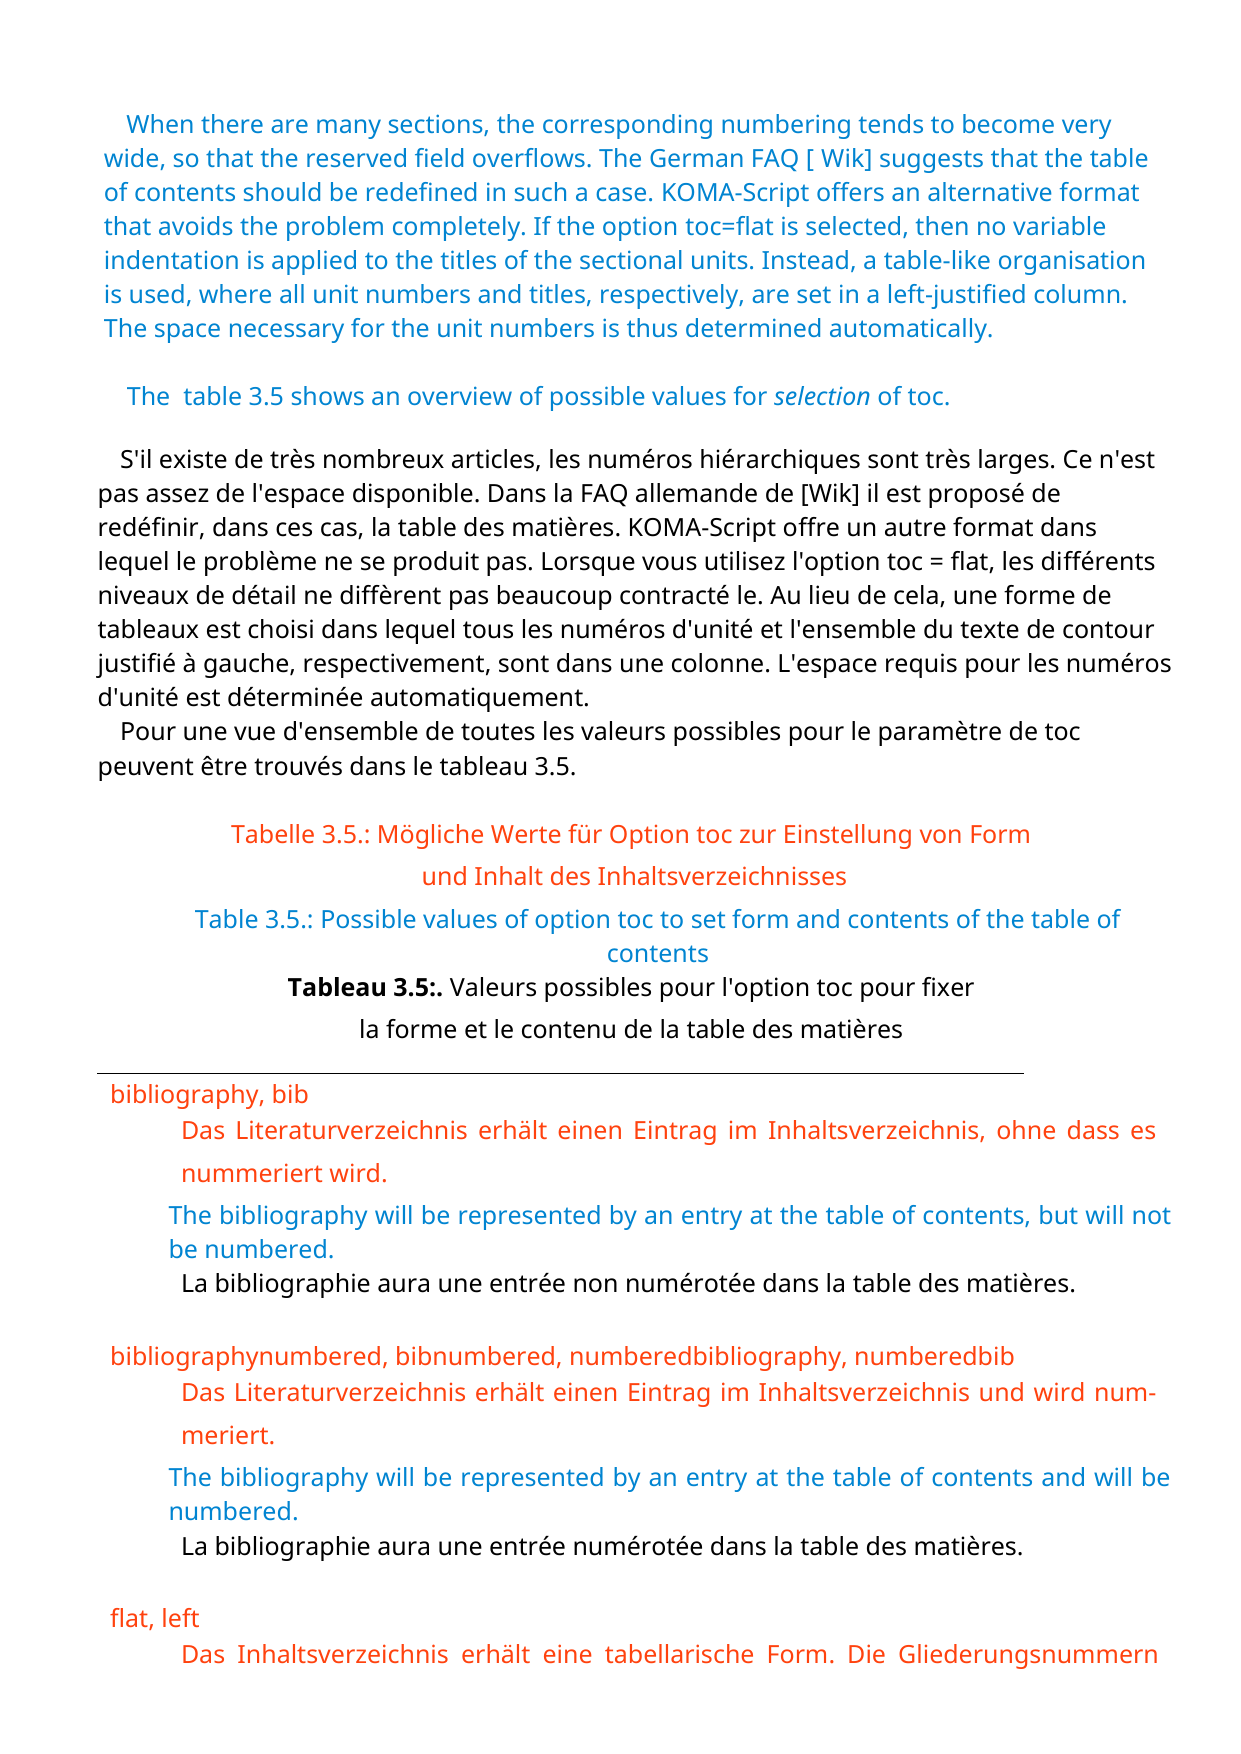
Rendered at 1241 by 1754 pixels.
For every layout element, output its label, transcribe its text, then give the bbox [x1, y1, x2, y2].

text und Inhalt des Inhaltsverzeichnisses [98, 859, 1170, 893]
text bibliography, bib [110, 1077, 1172, 1111]
text Table 3.5.: Possible values of option toc to set form and contents of the table of contents [143, 901, 1172, 969]
text When there are many sections, the corresponding numbering tends to become very wide, so that the reserved field overflows. The German FAQ [ Wik] suggests that the table of contents should be redefined in such a case. KOMA-Script oﬀers an alternative format that avoids the problem completely. If the option toc=flat is selected, then no variable indentation is applied to the titles of the sectional units. Instead, a table-like organisation is used, where all unit numbers and titles, respectively, are set in a left-justified column. The space necessary for the unit numbers is thus determined automatically. [104, 106, 1170, 345]
text la forme et le contenu de la table des matières [98, 1012, 1170, 1046]
text bibliographynumbered, bibnumbered, numberedbibliography, numberedbib [110, 1339, 1172, 1373]
text flat, left [110, 1601, 1172, 1635]
text Das Literaturverzeichnis erhält einen Eintrag im Inhaltsverzeichnis, ohne dass es nummeriert wird. [181, 1113, 1158, 1189]
text The bibliography will be represented by an entry at the table of contents and will be numbered. [168, 1460, 1172, 1528]
text Das Inhaltsverzeichnis erhält eine tabellarische Form. Die Gliederungsnummern [181, 1637, 1160, 1671]
text Tabelle 3.5.: Mögliche Werte für Option toc zur Einstellung von Form [98, 816, 1170, 850]
text The table 3.5 shows an overview of possible values for selection of toc. [127, 379, 1172, 413]
text La bibliographie aura une entrée non numérotée dans la table des matières. [181, 1266, 1158, 1300]
text Tableau 3.5:. Valeurs possibles pour l'option toc pour fixer [98, 969, 1170, 1003]
text Pour une vue d'ensemble de toutes les valeurs possibles pour le paramètre de toc peuvent être trouvés dans le tableau 3.5. [97, 714, 1170, 782]
text S'il existe de très nombreux articles, les numéros hiérarchiques sont très larges. Ce n'est pas assez de l'espace disponible. Dans la FAQ allemande de [Wik] il est proposé de redéfinir, dans ces cas, la table des matières. KOMA-Script offre un autre format dans lequel le problème ne se produit pas. Lorsque vous utilisez l'option toc = flat, les différents niveaux de détail ne diffèrent pas beaucoup contracté le. Au lieu de cela, une forme de tableaux est choisi dans lequel tous les numéros d'unité et l'ensemble du texte de contour justifié à gauche, respectivement, sont dans une colonne. L'espace requis pour les numéros d'unité est déterminée automatiquement. [97, 442, 1172, 714]
text Das Literaturverzeichnis erhält einen Eintrag im Inhaltsverzeichnis und wird num-meriert. [181, 1375, 1158, 1452]
text La bibliographie aura une entrée numérotée dans la table des matières. [181, 1528, 1158, 1562]
text The bibliography will be represented by an entry at the table of contents, but will not be numbered. [168, 1198, 1172, 1266]
